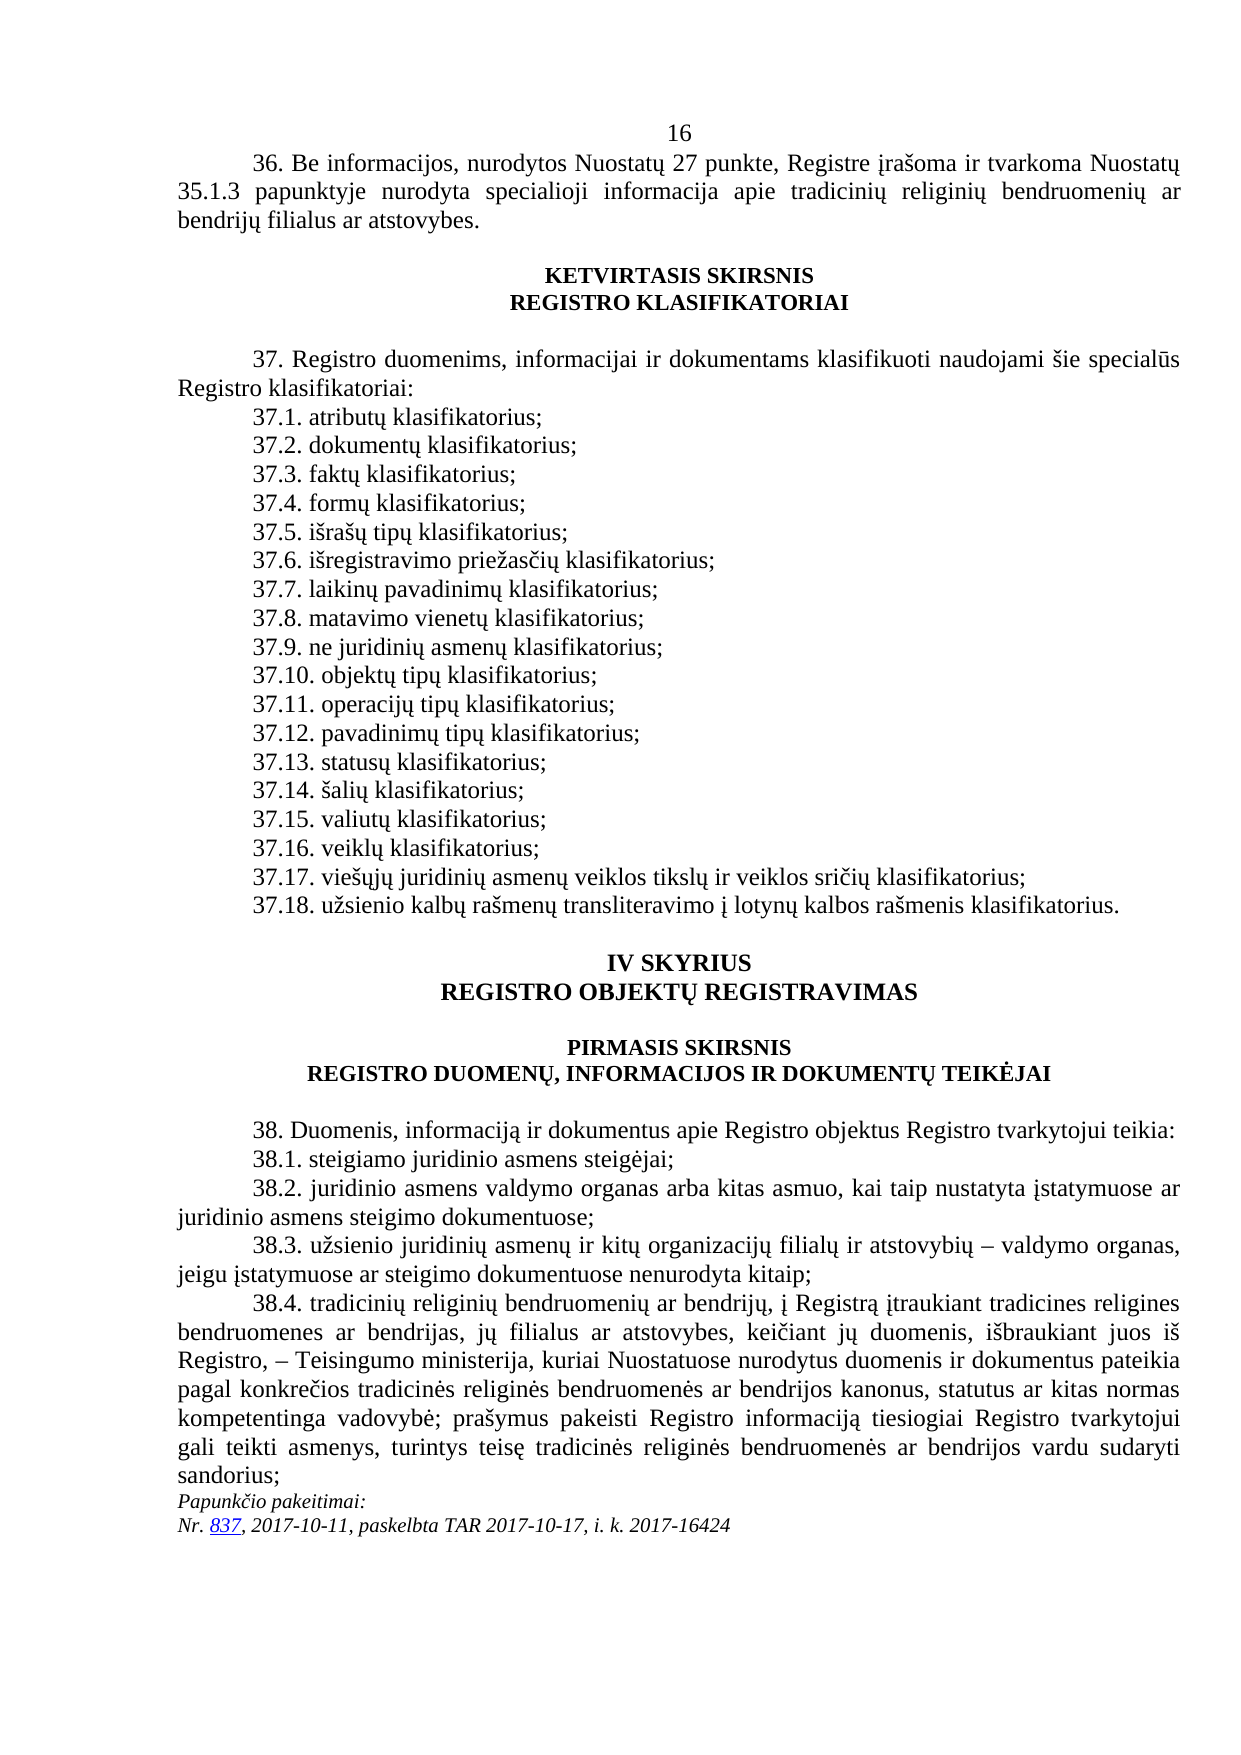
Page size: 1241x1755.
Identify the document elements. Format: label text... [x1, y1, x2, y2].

text 37.1. atributų klasifikatorius; [177, 402, 1181, 430]
text 37.18. užsienio kalbų rašmenų transliteravimo į lotynų kalbos rašmenis klasifikatorius. [177, 890, 1181, 919]
text 37.13. statusų klasifikatorius; [177, 747, 1181, 775]
text PIRMASIS SKIRSNIS [177, 1034, 1181, 1060]
text KETVIRTASIS SKIRSNIS [177, 263, 1181, 289]
text 37.4. formų klasifikatorius; [177, 488, 1181, 517]
text 36. Be informacijos, nurodytos Nuostatų 27 punkte, Registre įrašoma ir tvarkoma Nuostatų 35.1.3 papunktyje nurodyta specialioji informacija apie tradicinių religinių bendruomenių ar bendrijų filialus ar atstovybes. [177, 148, 1181, 234]
text Papunkčio pakeitimai: [177, 1489, 1181, 1513]
text 37.14. šalių klasifikatorius; [177, 775, 1181, 804]
text 37.17. viešųjų juridinių asmenų veiklos tikslų ir veiklos sričių klasifikatorius; [177, 862, 1181, 890]
text REGISTRO OBJEKTŲ REGISTRAVIMAS [177, 977, 1181, 1005]
text 37. Registro duomenims, informacijai ir dokumentams klasifikuoti naudojami šie specialūs Registro klasifikatoriai: [177, 344, 1181, 402]
text 37.16. veiklų klasifikatorius; [177, 833, 1181, 862]
text 38. Duomenis, informaciją ir dokumentus apie Registro objektus Registro tvarkytojui teikia: [177, 1116, 1181, 1144]
text 37.2. dokumentų klasifikatorius; [177, 430, 1181, 459]
text 37.12. pavadinimų tipų klasifikatorius; [177, 718, 1181, 747]
text 38.4. tradicinių religinių bendruomenių ar bendrijų, į Registrą įtraukiant tradicines religines bendruomenes ar bendrijas, jų filialus ar atstovybes, keičiant jų duomenis, išbraukiant juos iš Registro, – Teisingumo ministerija, kuriai Nuostatuose nurodytus duomenis ir dokumentus pateikia pagal konkrečios tradicinės religinės bendruomenės ar bendrijos kanonus, statutus ar kitas normas kompetentinga vadovybė; prašymus pakeisti Registro informaciją tiesiogiai Registro tvarkytojui gali teikti asmenys, turintys teisę tradicinės religinės bendruomenės ar bendrijos vardu sudaryti sandorius; [177, 1288, 1181, 1489]
text 37.11. operacijų tipų klasifikatorius; [177, 689, 1181, 718]
text 37.7. laikinų pavadinimų klasifikatorius; [177, 574, 1181, 603]
text REGISTRO KLASIFIKATORIAI [177, 289, 1181, 315]
text 38.3. užsienio juridinių asmenų ir kitų organizacijų filialų ir atstovybių – valdymo organas, jeigu įstatymuose ar steigimo dokumentuose nenurodyta kitaip; [177, 1231, 1181, 1288]
text 37.5. išrašų tipų klasifikatorius; [177, 517, 1181, 545]
text 38.1. steigiamo juridinio asmens steigėjai; [177, 1144, 1181, 1173]
text 37.10. objektų tipų klasifikatorius; [177, 660, 1181, 689]
text IV SKYRIUS [177, 948, 1181, 977]
text 37.15. valiutų klasifikatorius; [177, 804, 1181, 833]
text 37.3. faktų klasifikatorius; [177, 459, 1181, 488]
text 37.8. matavimo vienetų klasifikatorius; [177, 603, 1181, 632]
text 37.9. ne juridinių asmenų klasifikatorius; [177, 632, 1181, 660]
text REGISTRO DUOMENŲ, INFORMACIJOS IR DOKUMENTŲ TEIKĖJAI [177, 1060, 1181, 1087]
text 38.2. juridinio asmens valdymo organas arba kitas asmuo, kai taip nustatyta įstatymuose ar juridinio asmens steigimo dokumentuose; [177, 1173, 1181, 1231]
text 37.6. išregistravimo priežasčių klasifikatorius; [177, 545, 1181, 574]
text Nr. 837, 2017-10-11, paskelbta TAR 2017-10-17, i. k. 2017-16424 [177, 1513, 1181, 1537]
